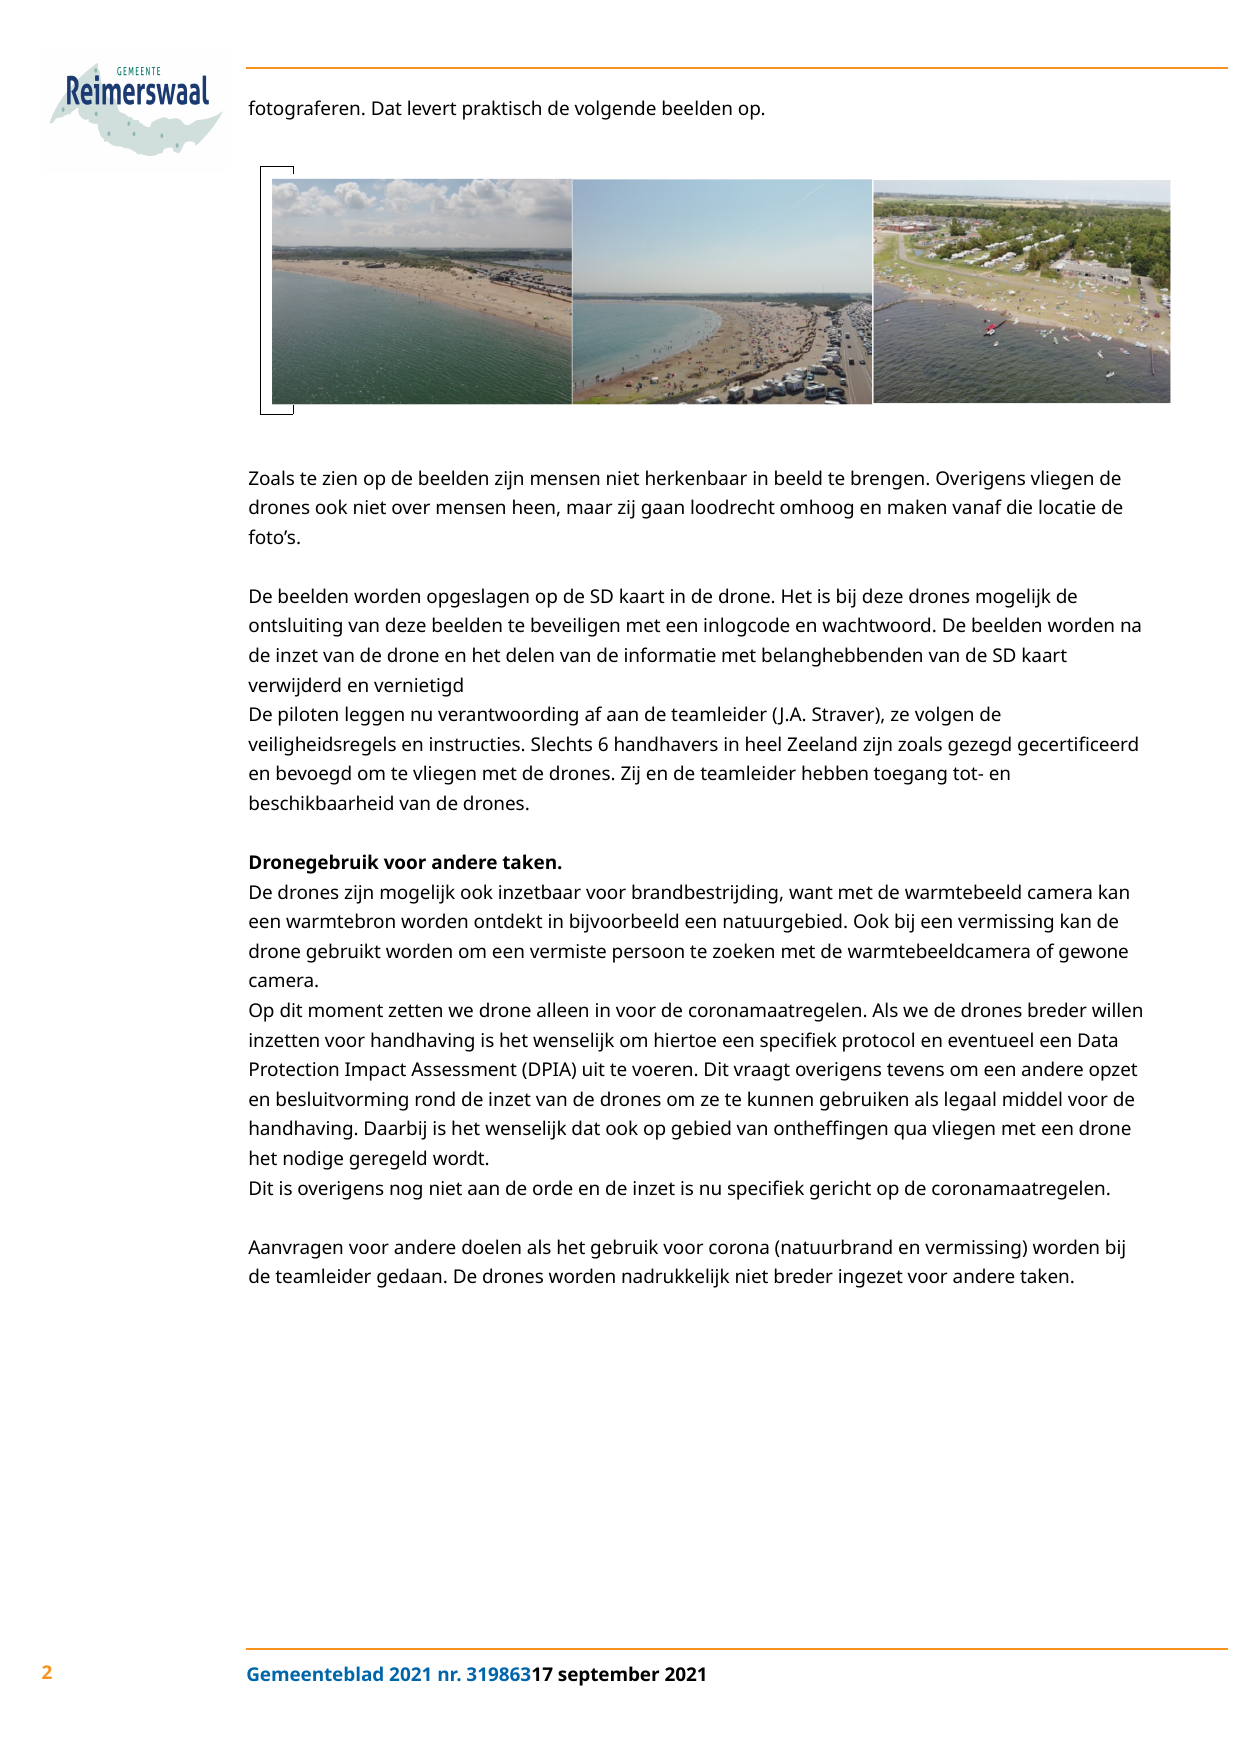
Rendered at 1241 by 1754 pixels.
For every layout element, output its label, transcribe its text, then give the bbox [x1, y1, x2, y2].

text Op dit moment zetten we drone alleen in voor de coronamaatregelen. Als we de drones breder willen inzetten voor handhaving is het wenselijk om hiertoe een specifiek protocol en eventueel een Data Protection Impact Assessment (DPIA) uit te voeren. Dit vraagt overigens tevens om een andere opzet en besluitvorming rond de inzet van de drones om ze te kunnen gebruiken als legaal middel voor de handhaving. Daarbij is het wenselijk dat ook op gebied van ontheffingen qua vliegen met een drone het nodige geregeld wordt. [248, 997, 1152, 1171]
text Dit is overigens nog niet aan de orde en de inzet is nu specifiek gericht op de coronamaatregelen. [248, 1175, 1152, 1200]
text De drones zijn mogelijk ook inzetbaar voor brandbestrijding, want met de warmtebeeld camera kan een warmtebron worden ontdekt in bijvoorbeeld een natuurgebied. Ook bij een vermissing kan de drone gebruikt worden om een vermiste persoon te zoeken met de warmtebeeldcamera of gewone camera. [248, 879, 1152, 993]
text fotograferen. Dat levert praktisch de volgende beelden op. [248, 95, 1152, 121]
text De piloten leggen nu verantwoording af aan de teamleider (J.A. Straver), ze volgen de veiligheidsregels en instructies. Slechts 6 handhavers in heel Zeeland zijn zoals gezegd gecertificeerd en bevoegd om te vliegen met de drones. Zij en de teamleider hebben toegang tot- en beschikbaarheid van de drones. [248, 701, 1152, 816]
text Aanvragen voor andere doelen als het gebruik voor corona (natuurbrand en vermissing) worden bij de teamleider gedaan. De drones worden nadrukkelijk niet breder ingezet voor andere taken. [248, 1234, 1152, 1289]
picture [268, 174, 1173, 405]
picture [41, 47, 231, 172]
text Zoals te zien op de beelden zijn mensen niet herkenbaar in beeld te brengen. Overigens vliegen de drones ook niet over mensen heen, maar zij gaan loodrecht omhoog en maken vanaf die locatie de foto’s. [248, 465, 1152, 549]
text De beelden worden opgeslagen op de SD kaart in de drone. Het is bij deze drones mogelijk de ontsluiting van deze beelden te beveiligen met een inlogcode en wachtwoord. De beelden worden na de inzet van de drone en het delen van de informatie met belanghebbenden van de SD kaart verwijderd en vernietigd [248, 583, 1152, 697]
text Dronegebruik voor andere taken. [248, 849, 1152, 875]
